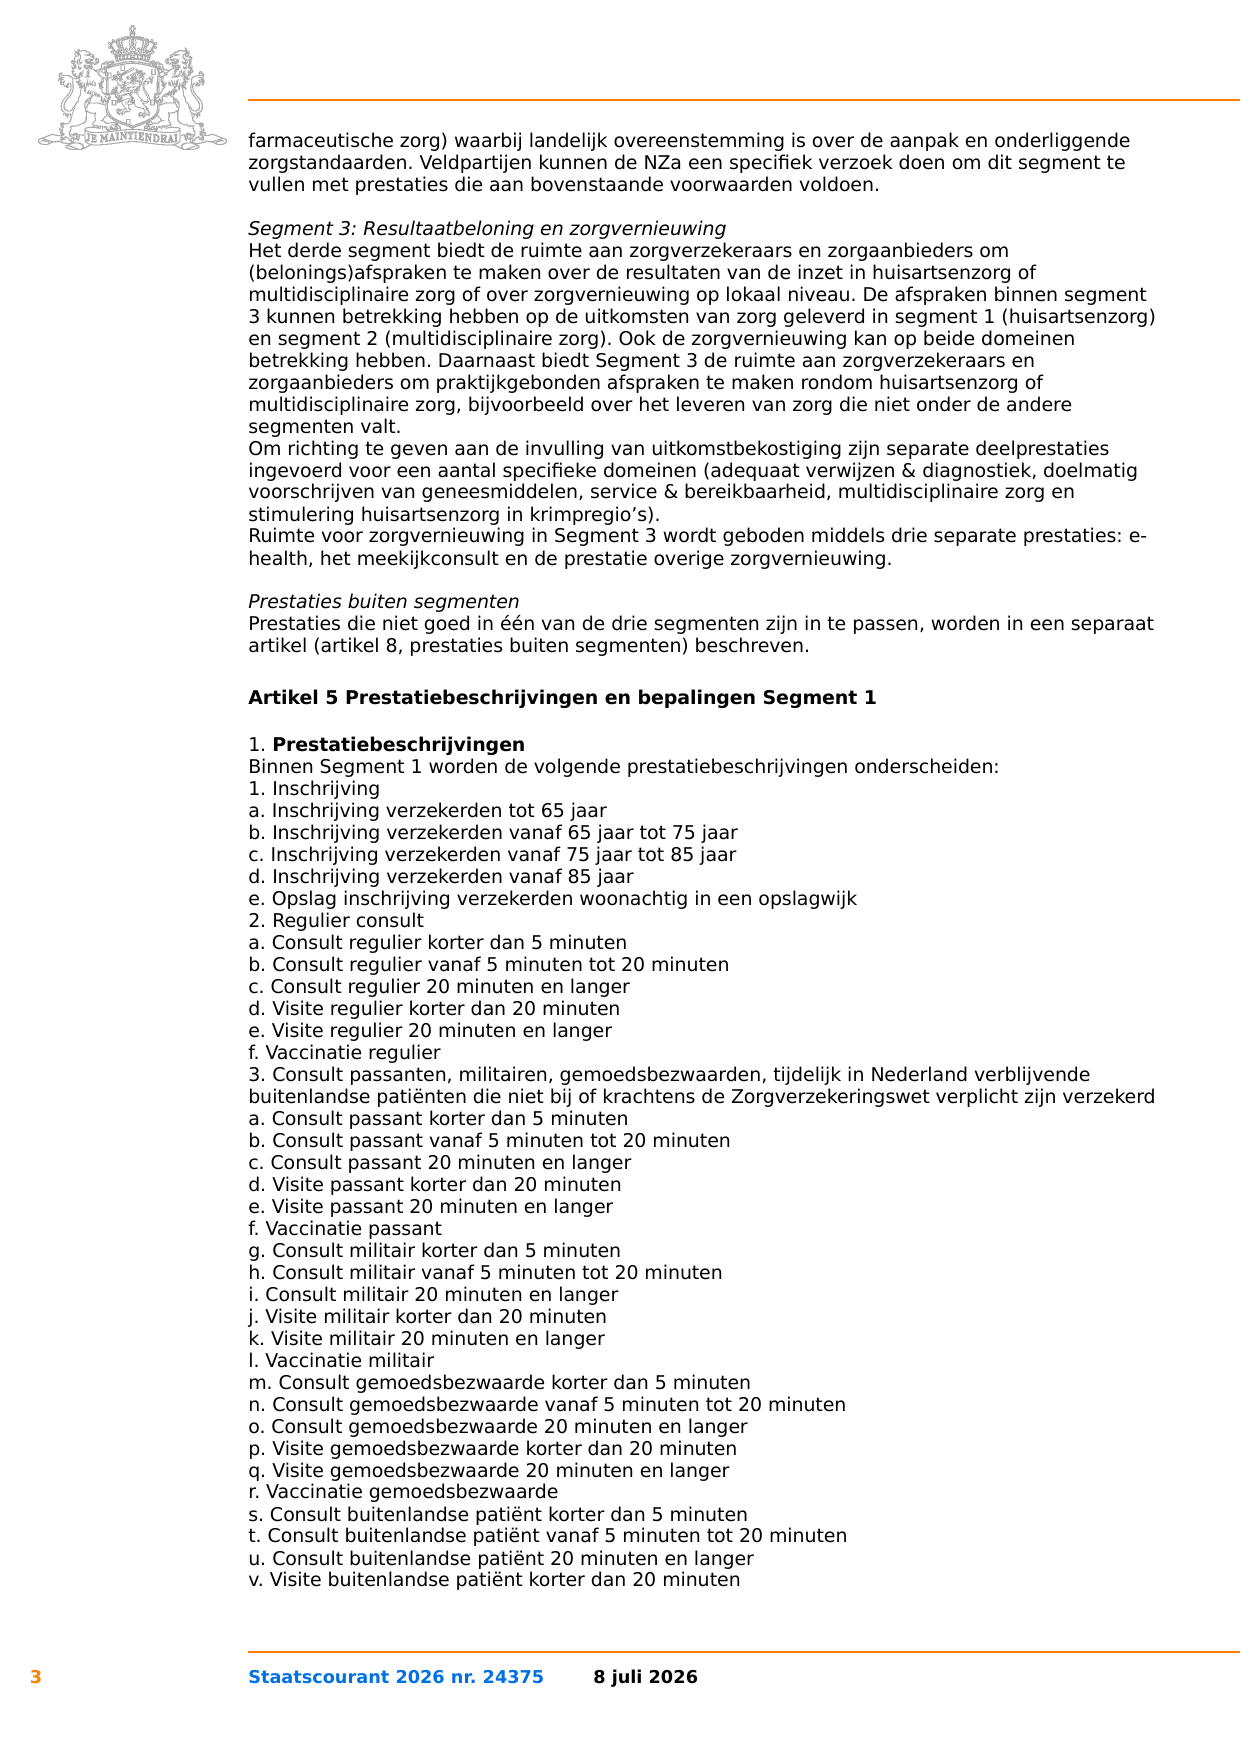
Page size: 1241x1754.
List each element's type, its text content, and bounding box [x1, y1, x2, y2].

text n. Consult gemoedsbezwaarde vanaf 5 minuten tot 20 minuten [248, 1393, 1163, 1416]
text c. Inschrijving verzekerden vanaf 75 jaar tot 85 jaar [248, 844, 1163, 866]
text b. Consult regulier vanaf 5 minuten tot 20 minuten [248, 954, 1163, 976]
subtitle Artikel 5 Prestatiebeschrijvingen en bepalingen Segment 1 [248, 687, 1163, 709]
text b. Inschrijving verzekerden vanaf 65 jaar tot 75 jaar [248, 822, 1163, 844]
text Ruimte voor zorgvernieuwing in Segment 3 wordt geboden middels drie separate prestaties: e-health, het meekijkconsult en de prestatie overige zorgvernieuwing. [248, 525, 1163, 569]
text a. Consult regulier korter dan 5 minuten [248, 932, 1163, 954]
text a. Consult passant korter dan 5 minuten [248, 1108, 1163, 1130]
text d. Inschrijving verzekerden vanaf 85 jaar [248, 866, 1163, 888]
text u. Consult buitenlandse patiënt 20 minuten en langer [248, 1547, 1163, 1569]
text c. Consult regulier 20 minuten en langer [248, 976, 1163, 998]
text 2. Regulier consult [248, 910, 1163, 932]
subtitle Prestaties buiten segmenten [248, 591, 1163, 613]
text e. Visite passant 20 minuten en langer [248, 1196, 1163, 1218]
text f. Vaccinatie regulier [248, 1042, 1163, 1064]
text p. Visite gemoedsbezwaarde korter dan 20 minuten [248, 1437, 1163, 1459]
text d. Visite regulier korter dan 20 minuten [248, 998, 1163, 1020]
text 3. Consult passanten, militairen, gemoedsbezwaarden, tijdelijk in Nederland verblijvende buitenlandse patiënten die niet bij of krachtens de Zorgverzekeringswet verplicht zijn verzekerd [248, 1064, 1163, 1108]
text Om richting te geven aan de invulling van uitkomstbekostiging zijn separate deelprestaties ingevoerd voor een aantal specifieke domeinen (adequaat verwijzen & diagnostiek, doelmatig voorschrijven van geneesmiddelen, service & bereikbaarheid, multidisciplinaire zorg en stimulering huisartsenzorg in krimpregio’s). [248, 437, 1163, 525]
text r. Vaccinatie gemoedsbezwaarde [248, 1481, 1163, 1503]
text b. Consult passant vanaf 5 minuten tot 20 minuten [248, 1130, 1163, 1152]
subtitle Segment 3: Resultaatbeloning en zorgvernieuwing [248, 218, 1163, 240]
text m. Consult gemoedsbezwaarde korter dan 5 minuten [248, 1372, 1163, 1393]
text q. Visite gemoedsbezwaarde 20 minuten en langer [248, 1459, 1163, 1481]
text l. Vaccinatie militair [248, 1349, 1163, 1372]
text Binnen Segment 1 worden de volgende prestatiebeschrijvingen onderscheiden: [248, 756, 1163, 778]
text i. Consult militair 20 minuten en langer [248, 1284, 1163, 1306]
text farmaceutische zorg) waarbij landelijk overeenstemming is over de aanpak en onderliggende zorgstandaarden. Veldpartijen kunnen de NZa een specifiek verzoek doen om dit segment te vullen met prestaties die aan bovenstaande voorwaarden voldoen. [248, 130, 1163, 196]
text t. Consult buitenlandse patiënt vanaf 5 minuten tot 20 minuten [248, 1525, 1163, 1547]
text d. Visite passant korter dan 20 minuten [248, 1174, 1163, 1196]
text o. Consult gemoedsbezwaarde 20 minuten en langer [248, 1416, 1163, 1437]
text j. Visite militair korter dan 20 minuten [248, 1306, 1163, 1328]
text c. Consult passant 20 minuten en langer [248, 1152, 1163, 1174]
text Het derde segment biedt de ruimte aan zorgverzekeraars en zorgaanbieders om (belonings)afspraken te maken over de resultaten van de inzet in huisartsenzorg of multidisciplinaire zorg of over zorgvernieuwing op lokaal niveau. De afspraken binnen segment 3 kunnen betrekking hebben op de uitkomsten van zorg geleverd in segment 1 (huisartsenzorg) en segment 2 (multidisciplinaire zorg). Ook de zorgvernieuwing kan op beide domeinen betrekking hebben. Daarnaast biedt Segment 3 de ruimte aan zorgverzekeraars en zorgaanbieders om praktijkgebonden afspraken te maken rondom huisartsenzorg of multidisciplinaire zorg, bijvoorbeeld over het leveren van zorg die niet onder de andere segmenten valt. [248, 240, 1163, 437]
picture [38, 25, 227, 150]
text g. Consult militair korter dan 5 minuten [248, 1240, 1163, 1262]
text v. Visite buitenlandse patiënt korter dan 20 minuten [248, 1569, 1163, 1591]
text Prestaties die niet goed in één van de drie segmenten zijn in te passen, worden in een separaat artikel (artikel 8, prestaties buiten segmenten) beschreven. [248, 613, 1163, 657]
text f. Vaccinatie passant [248, 1218, 1163, 1240]
text k. Visite militair 20 minuten en langer [248, 1328, 1163, 1349]
text e. Visite regulier 20 minuten en langer [248, 1020, 1163, 1042]
text h. Consult militair vanaf 5 minuten tot 20 minuten [248, 1262, 1163, 1284]
text a. Inschrijving verzekerden tot 65 jaar [248, 800, 1163, 822]
text 1. Prestatiebeschrijvingen [248, 734, 1163, 756]
text e. Opslag inschrijving verzekerden woonachtig in een opslagwijk [248, 888, 1163, 910]
text s. Consult buitenlandse patiënt korter dan 5 minuten [248, 1503, 1163, 1525]
text 1. Inschrijving [248, 778, 1163, 800]
